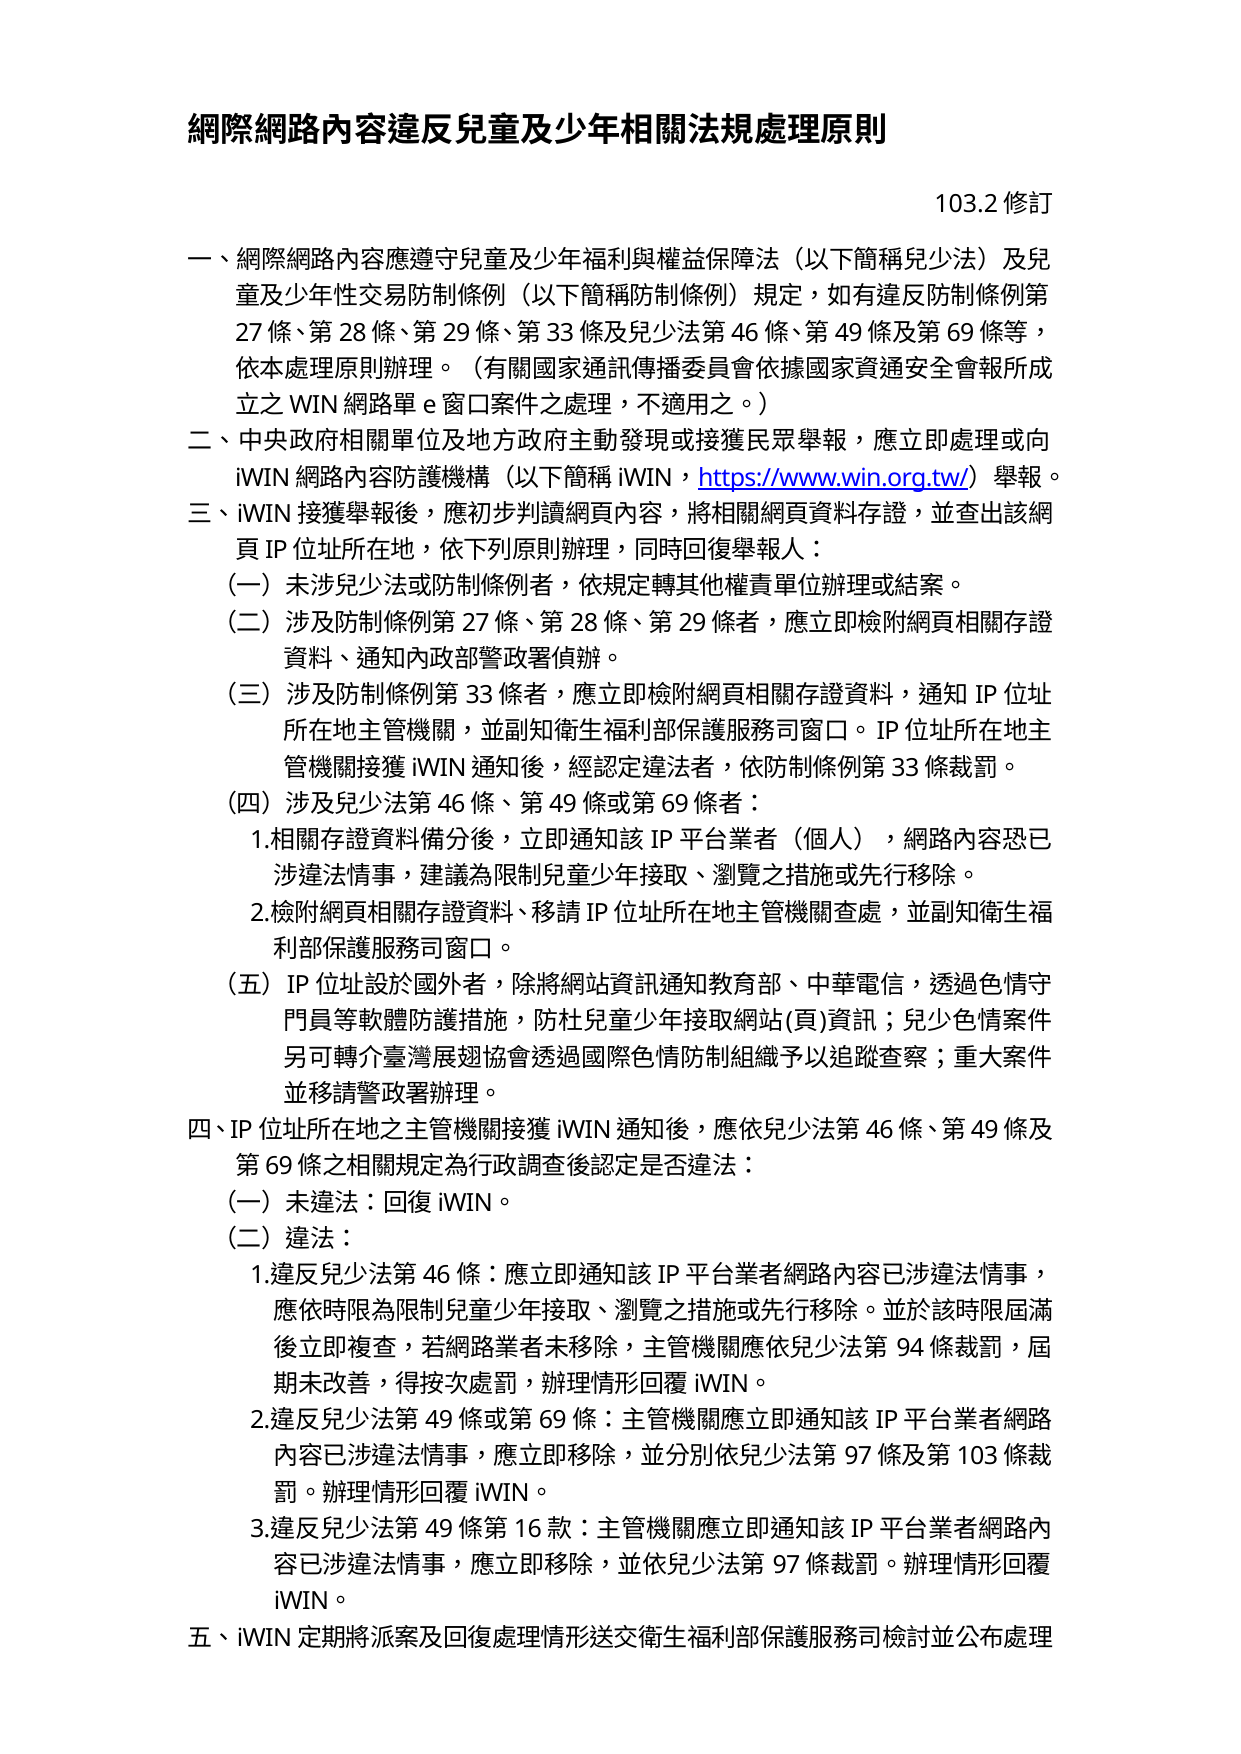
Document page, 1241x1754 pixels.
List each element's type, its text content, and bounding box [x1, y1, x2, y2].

text （四）涉及兒少法第46條、第49條或第69條者： [212, 783, 1053, 819]
text （二）涉及防制條例第27條、第28條、第29條者，應立即檢附網頁相關存證資料、通知內政部警政署偵辦。 [212, 602, 1053, 674]
text （三）涉及防制條例第33條者，應立即檢附網頁相關存證資料，通知IP位址所在地主管機關，並副知衛生福利部保護服務司窗口。IP位址所在地主管機關接獲iWIN通知後，經認定違法者，依防制條例第33條裁罰。 [212, 674, 1053, 783]
text （一）未涉兒少法或防制條例者，依規定轉其他權責單位辦理或結案。 [212, 566, 1053, 602]
text 1.相關存證資料備分後，立即通知該IP平台業者（個人），網路內容恐已涉違法情事，建議為限制兒童少年接取、瀏覽之措施或先行移除。 [250, 819, 1053, 892]
text 二、中央政府相關單位及地方政府主動發現或接獲民眾舉報，應立即處理或向iWIN網路內容防護機構（以下簡稱iWIN，https://www.win.org.tw/）舉報。 [187, 421, 1053, 493]
text 一、網際網路內容應遵守兒童及少年福利與權益保障法（以下簡稱兒少法）及兒童及少年性交易防制條例（以下簡稱防制條例）規定，如有違反防制條例第27條、第28條、第29條、第33條及兒少法第46條、第49條及第69條等，依本處理原則辦理。（有關國家通訊傳播委員會依據國家資通安全會報所成立之WIN網路單e窗口案件之處理，不適用之。） [187, 239, 1053, 421]
text 2.檢附網頁相關存證資料、移請IP位址所在地主管機關查處，並副知衛生福利部保護服務司窗口。 [250, 892, 1053, 964]
text 1.違反兒少法第46條：應立即通知該IP平台業者網路內容已涉違法情事，應依時限為限制兒童少年接取、瀏覽之措施或先行移除。並於該時限屆滿後立即複查，若網路業者未移除，主管機關應依兒少法第94條裁罰，屆期未改善，得按次處罰，辦理情形回覆iWIN。 [250, 1254, 1053, 1399]
text （二）違法： [212, 1218, 1053, 1254]
text （一）未違法：回復iWIN。 [212, 1182, 1053, 1218]
text 三、iWIN接獲舉報後，應初步判讀網頁內容，將相關網頁資料存證，並查出該網頁IP位址所在地，依下列原則辦理，同時回復舉報人： [187, 493, 1053, 566]
text （五）IP位址設於國外者，除將網站資訊通知教育部、中華電信，透過色情守門員等軟體防護措施，防杜兒童少年接取網站(頁)資訊；兒少色情案件另可轉介臺灣展翅協會透過國際色情防制組織予以追蹤查察；重大案件並移請警政署辦理。 [212, 964, 1053, 1109]
text 五、iWIN定期將派案及回復處理情形送交衛生福利部保護服務司檢討並公布處理 [187, 1617, 1053, 1653]
text 3.違反兒少法第49條第16款：主管機關應立即通知該IP平台業者網路內容已涉違法情事，應立即移除，並依兒少法第97條裁罰。辦理情形回覆iWIN。 [250, 1508, 1053, 1617]
text 網際網路內容違反兒童及少年相關法規處理原則 [187, 89, 1053, 164]
text 2.違反兒少法第49條或第69條：主管機關應立即通知該IP平台業者網路內容已涉違法情事，應立即移除，並分別依兒少法第97條及第103條裁罰。辦理情形回覆iWIN。 [250, 1399, 1053, 1508]
text 103.2修訂 [187, 183, 1053, 221]
text 四、IP位址所在地之主管機關接獲iWIN通知後，應依兒少法第46條、第49條及第69條之相關規定為行政調查後認定是否違法： [187, 1109, 1053, 1182]
